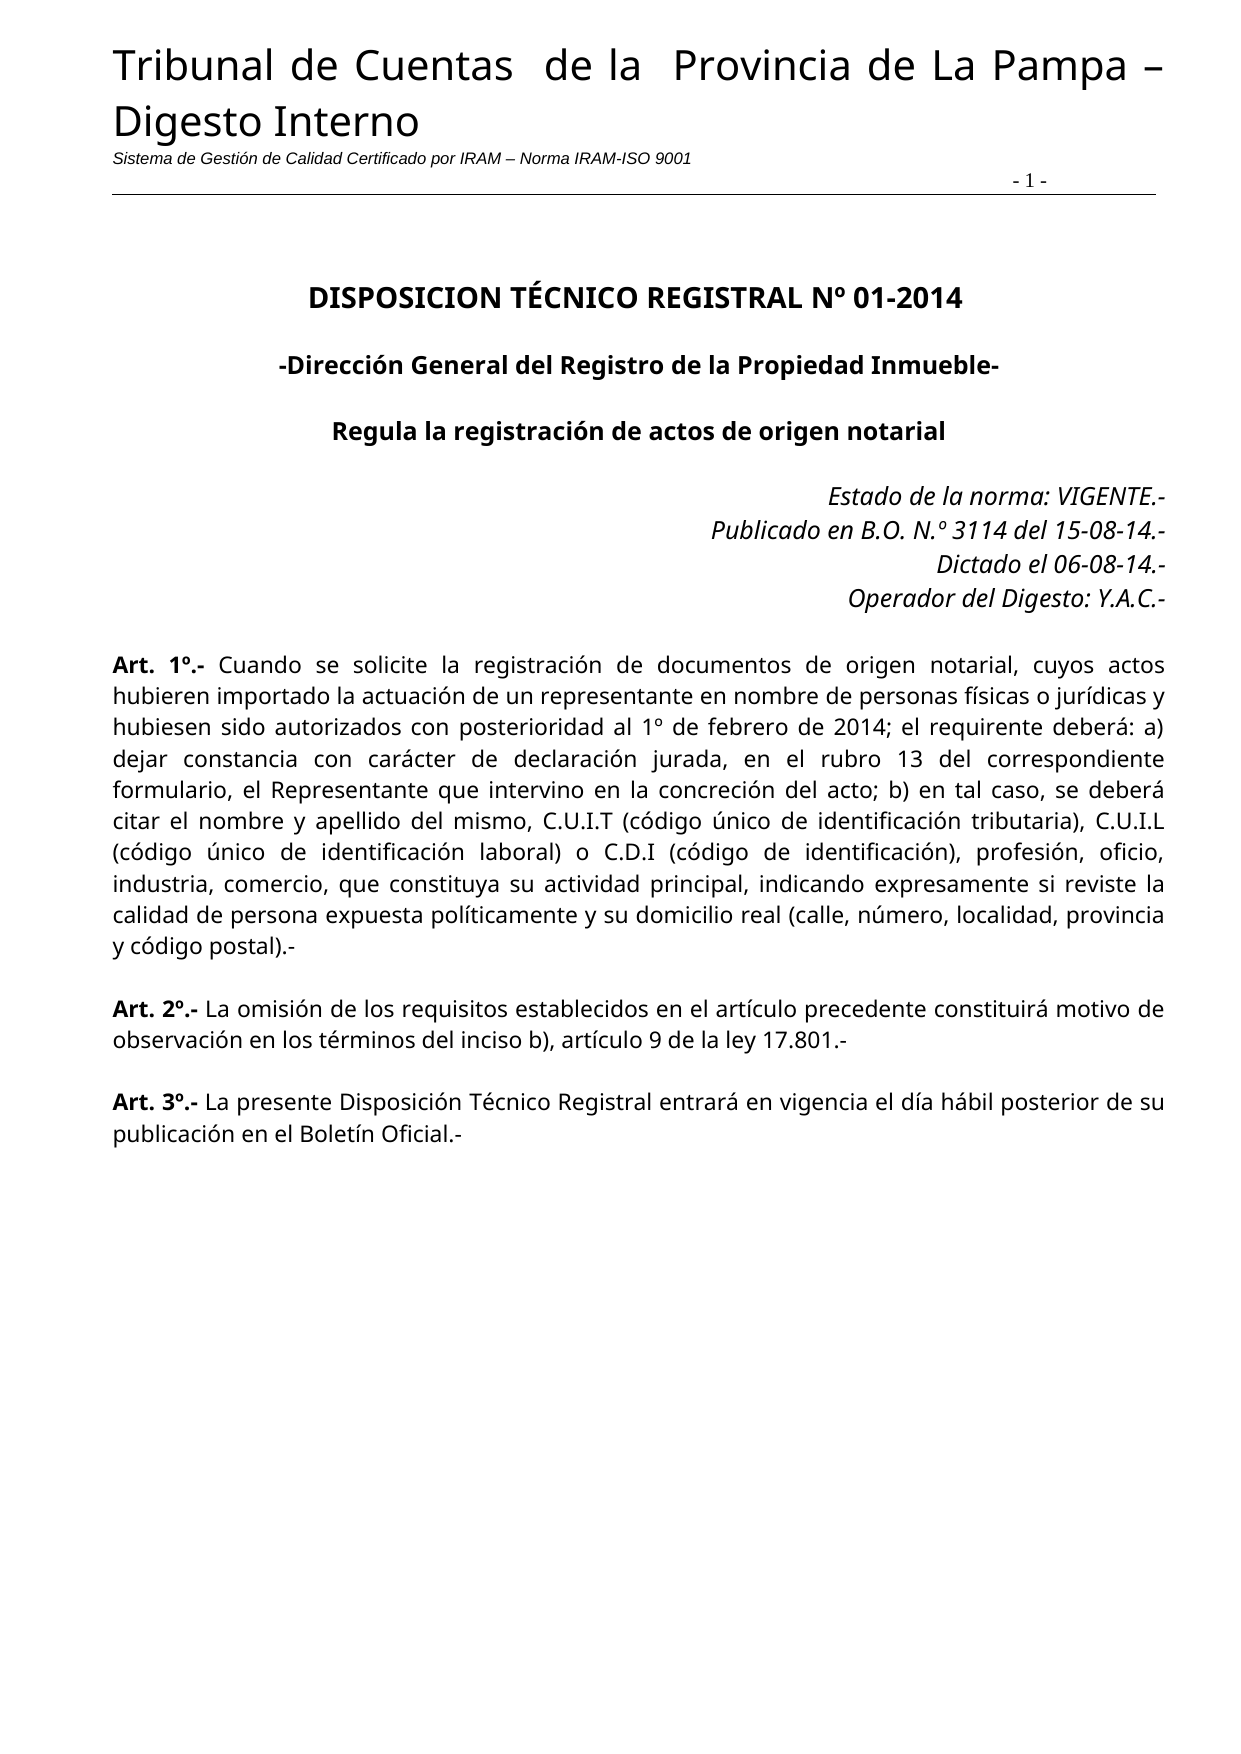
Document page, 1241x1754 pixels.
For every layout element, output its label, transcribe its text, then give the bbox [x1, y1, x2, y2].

text Estado de la norma: VIGENTE.- [112, 478, 1166, 513]
text Art. 1º.- Cuando se solicite la registración de documentos de origen notarial, cuyos actos hubieren importado la actuación de un representante en nombre de personas físicas o jurídicas y hubiesen sido autorizados con posterioridad al 1º de febrero de 2014; el requirente deberá: a) dejar constancia con carácter de declaración jurada, en el rubro 13 del correspondiente formulario, el Representante que intervino en la concreción del acto; b) en tal caso, se deberá citar el nombre y apellido del mismo, C.U.I.T (código único de identificación tributaria), C.U.I.L (código único de identificación laboral) o C.D.I (código de identificación), profesión, oficio, industria, comercio, que constituya su actividad principal, indicando expresamente si reviste la calidad de persona expuesta políticamente y su domicilio real (calle, número, localidad, provincia y código postal).- [112, 649, 1166, 961]
text Regula la registración de actos de origen notarial [112, 413, 1166, 447]
text Art. 2º.- La omisión de los requisitos establecidos en el artículo precedente constituirá motivo de observación en los términos del inciso b), artículo 9 de la ley 17.801.- [112, 993, 1166, 1055]
text Operador del Digesto: Y.A.C.- [112, 581, 1166, 615]
text DISPOSICION TÉCNICO REGISTRAL Nº 01-2014 [112, 277, 1166, 317]
text -Dirección General del Registro de la Propiedad Inmueble- [112, 348, 1166, 382]
text Dictado el 06-08-14.- [112, 547, 1166, 581]
text Art. 3º.- La presente Disposición Técnico Registral entrará en vigencia el día hábil posterior de su publicación en el Boletín Oficial.- [112, 1086, 1166, 1149]
text Publicado en B.O. N.º 3114 del 15-08-14.- [112, 513, 1166, 547]
